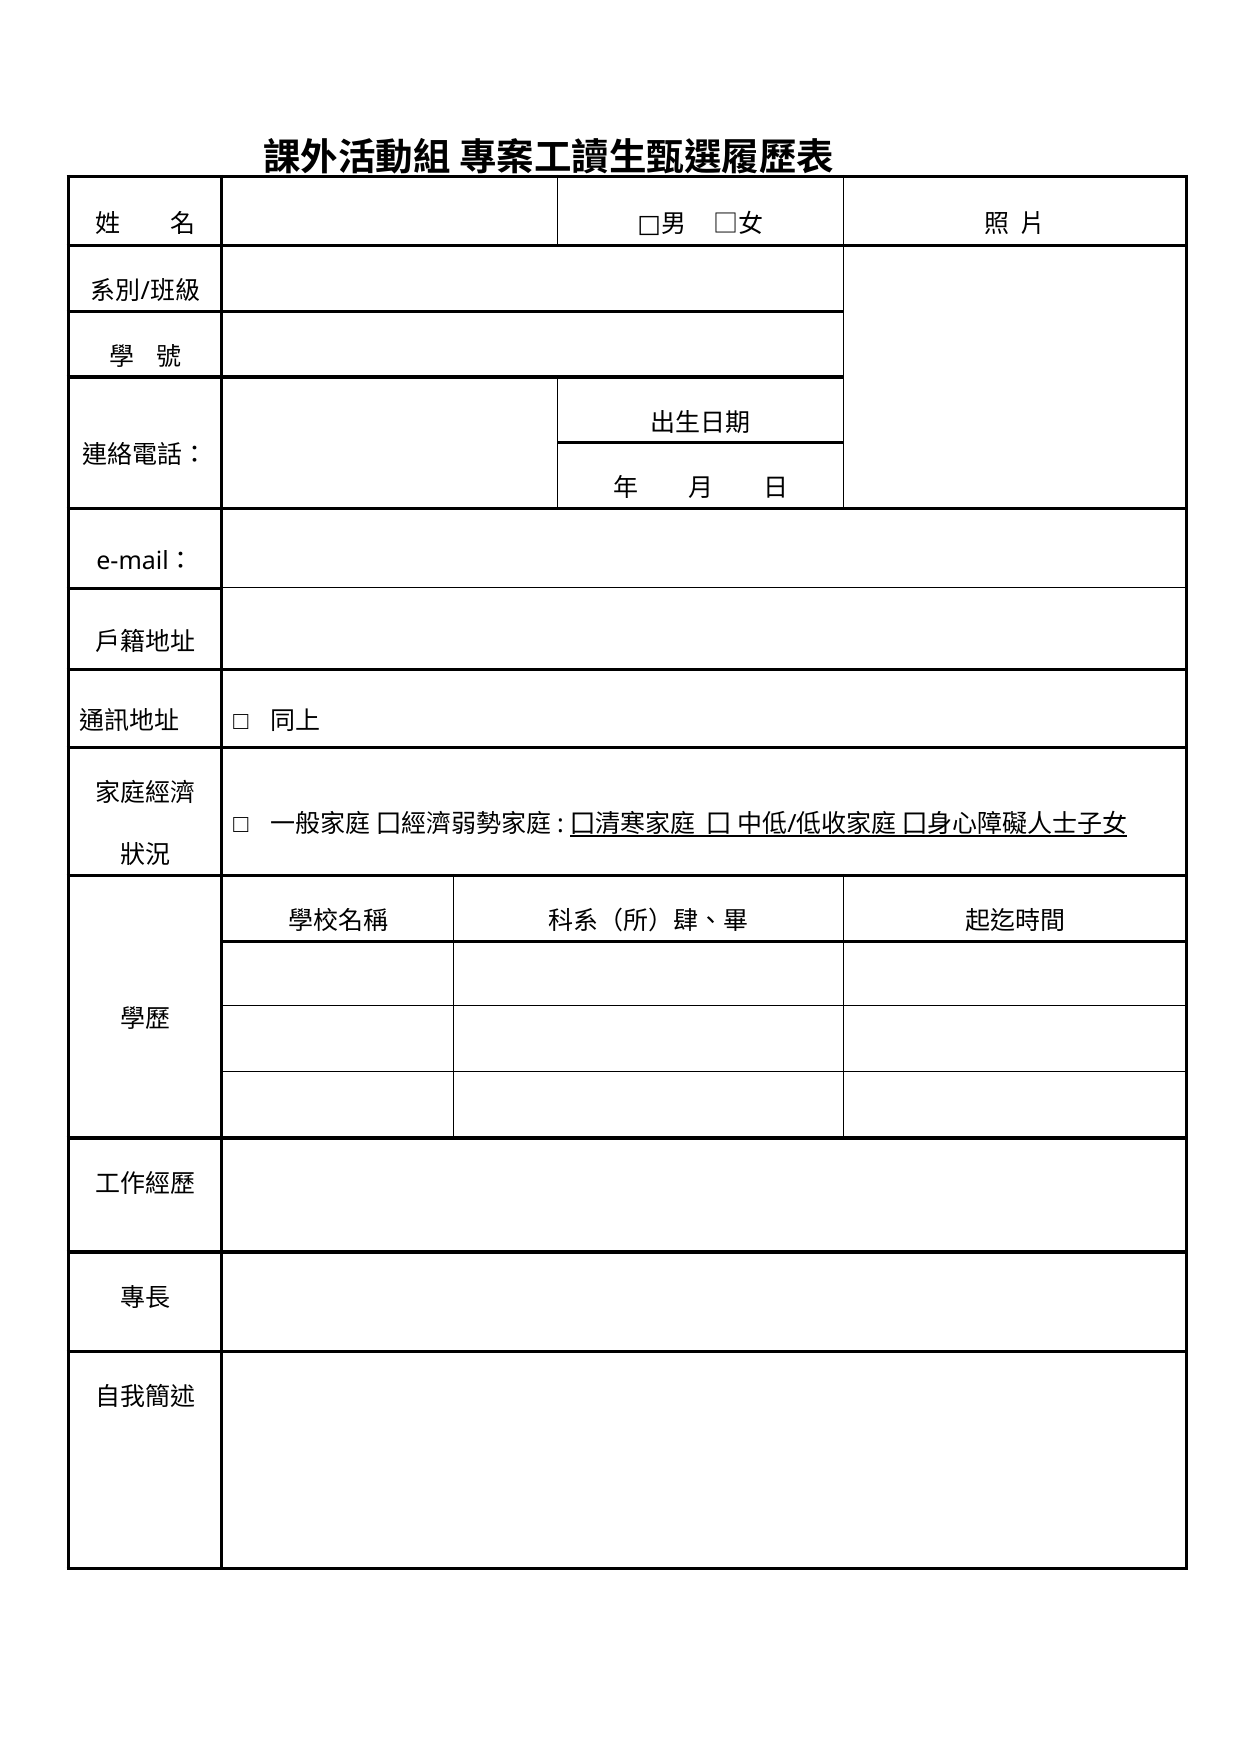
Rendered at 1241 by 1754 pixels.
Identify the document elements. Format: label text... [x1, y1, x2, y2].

table_cell 年 月 日 [558, 444, 843, 507]
table_cell e-mail： [70, 510, 220, 587]
table_header 照 片 [844, 178, 1185, 244]
text 課外活動組 專案工讀生甄選履歷表 [44, 112, 1053, 175]
table_header 姓 名 [70, 178, 220, 244]
table_cell [223, 379, 557, 507]
table_cell [223, 510, 1185, 587]
table_cell [223, 247, 843, 310]
table_cell [454, 1072, 843, 1136]
table_cell 工作經歷 [70, 1140, 220, 1250]
table_cell 系別/班級 [70, 247, 220, 310]
table_cell [844, 247, 1185, 507]
table_cell [223, 1006, 453, 1071]
table_cell [844, 1006, 1185, 1071]
table_cell 專長 [70, 1254, 220, 1350]
table_cell 科系（所）肆、畢 [454, 877, 843, 939]
table_cell [223, 313, 843, 375]
table_cell 戶籍地址 [70, 590, 220, 668]
table_cell 出生日期 [558, 379, 843, 441]
table_cell 學歷 [70, 877, 220, 1136]
table_cell [223, 943, 453, 1005]
table_cell [844, 943, 1185, 1005]
table_cell 學 號 [70, 313, 220, 375]
table_cell [223, 1072, 453, 1136]
table_cell 一般家庭 ⼞經濟弱勢家庭 : ⼞清寒家庭 ⼞ 中低/低收家庭 ⼞身心障礙人士子女 [223, 749, 1185, 874]
table_cell [223, 1254, 1185, 1350]
table_cell [844, 1072, 1185, 1136]
table_cell [454, 1006, 843, 1071]
table_cell 自我簡述 [70, 1353, 220, 1567]
table_cell 同上 [223, 671, 1185, 746]
table_header [223, 178, 557, 244]
table_cell [223, 1353, 1185, 1567]
table_header □男 □女 [558, 178, 843, 244]
table_cell [454, 943, 843, 1005]
table_cell 連絡電話： [70, 379, 220, 507]
table_cell [223, 1140, 1185, 1250]
table_cell 起迄時間 [844, 877, 1185, 939]
table_cell 學校名稱 [223, 877, 453, 939]
table_cell 家庭經濟 狀況 [70, 749, 220, 874]
table_cell [223, 588, 1185, 668]
table_cell 通訊地址 [70, 671, 220, 746]
